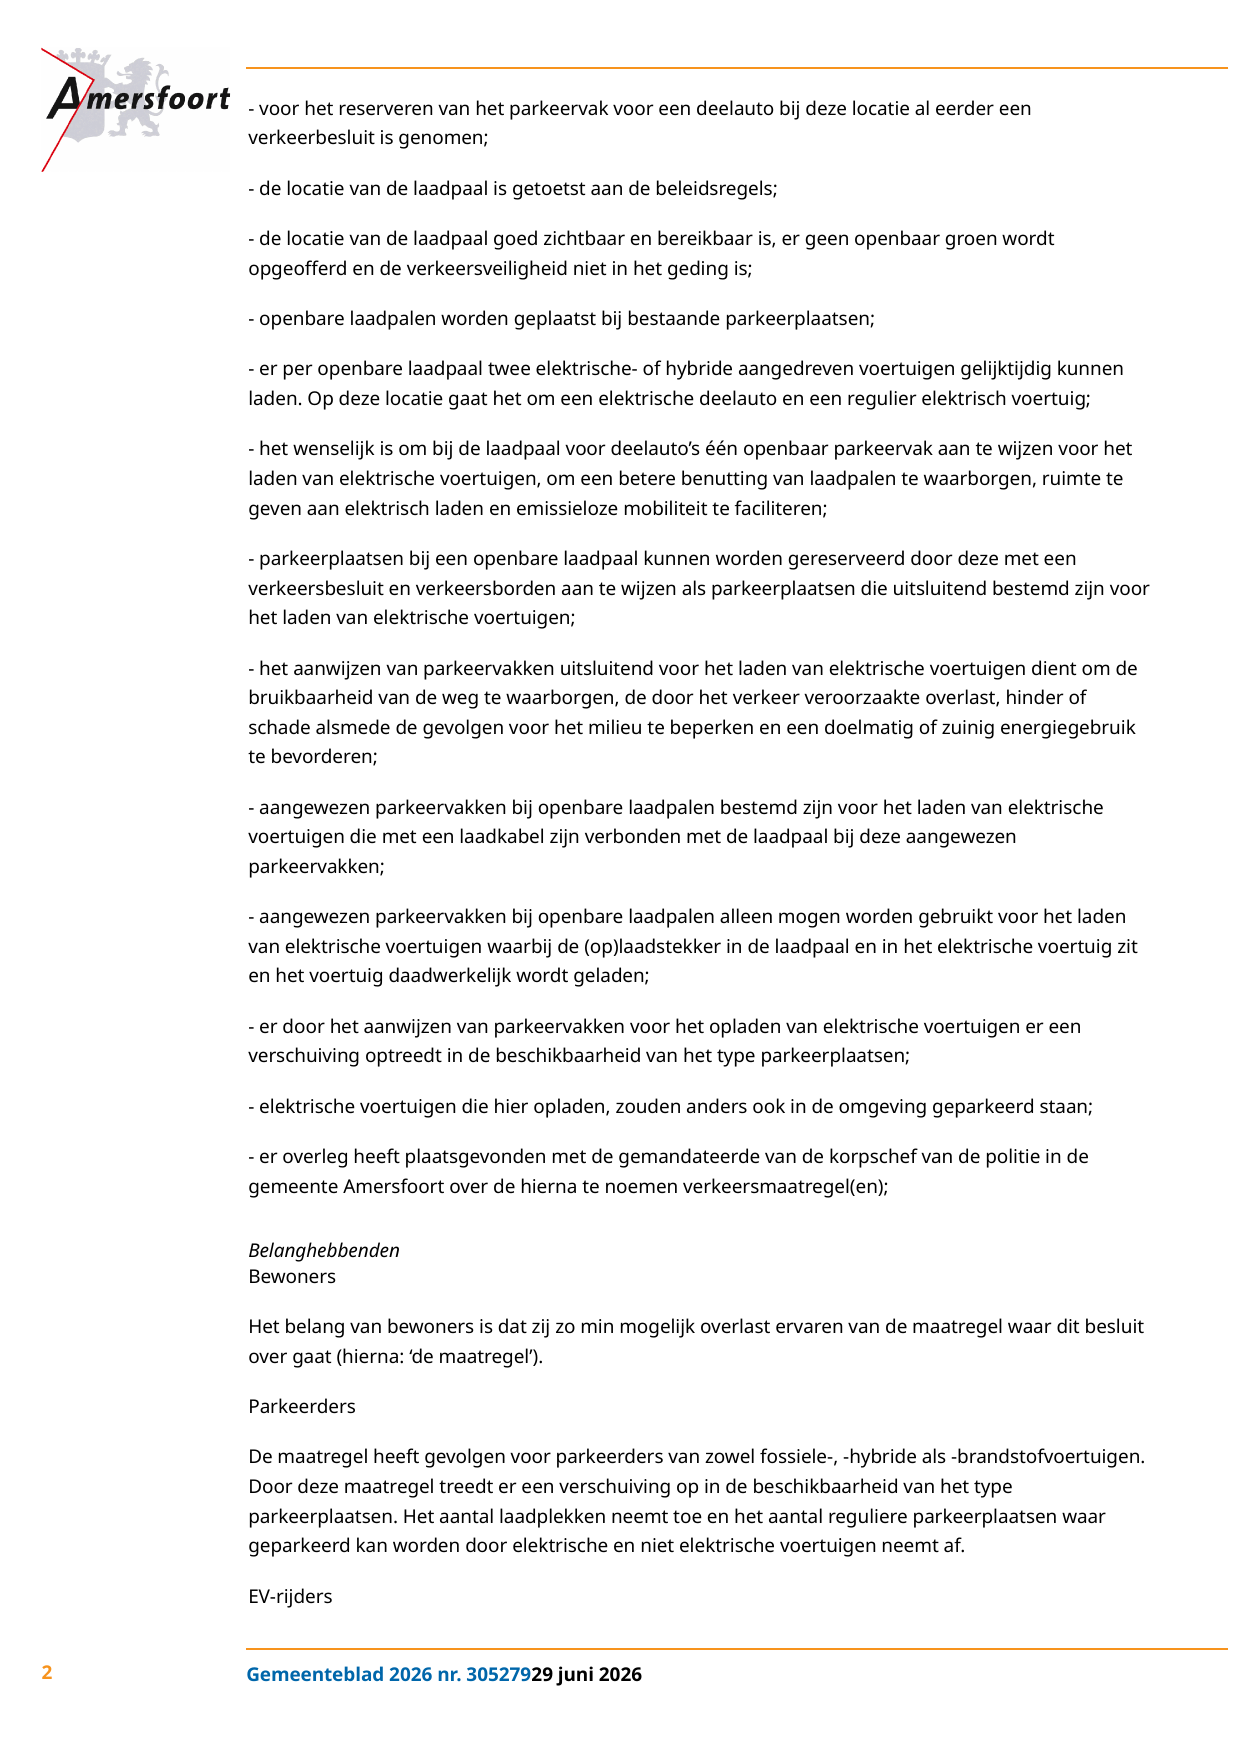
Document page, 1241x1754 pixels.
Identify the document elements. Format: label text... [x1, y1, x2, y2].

text - de locatie van de laadpaal is getoetst aan de beleidsregels; [248, 175, 1152, 201]
text - er door het aanwijzen van parkeervakken voor het opladen van elektrische voertuigen er een verschuiving optreedt in de beschikbaarheid van het type parkeerplaatsen; [248, 1013, 1152, 1068]
text Bewoners [248, 1263, 1152, 1288]
text Parkeerders [248, 1393, 1152, 1419]
text - het aanwijzen van parkeervakken uitsluitend voor het laden van elektrische voertuigen dient om de bruikbaarheid van de weg te waarborgen, de door het verkeer veroorzaakte overlast, hinder of schade alsmede de gevolgen voor het milieu te beperken en een doelmatig of zuinig energiegebruik te bevorderen; [248, 655, 1152, 769]
text - openbare laadpalen worden geplaatst bij bestaande parkeerplaatsen; [248, 305, 1152, 331]
text - er per openbare laadpaal twee elektrische- of hybride aangedreven voertuigen gelijktijdig kunnen laden. Op deze locatie gaat het om een elektrische deelauto en een regulier elektrisch voertuig; [248, 356, 1152, 411]
text Belanghebbenden [248, 1237, 1152, 1263]
text - elektrische voertuigen die hier opladen, zouden anders ook in de omgeving geparkeerd staan; [248, 1093, 1152, 1119]
text De maatregel heeft gevolgen voor parkeerders van zowel fossiele-, -hybride als -brandstofvoertuigen. Door deze maatregel treedt er een verschuiving op in de beschikbaarheid van het type parkeerplaatsen. Het aantal laadplekken neemt toe en het aantal reguliere parkeerplaatsen waar geparkeerd kan worden door elektrische en niet elektrische voertuigen neemt af. [248, 1444, 1152, 1558]
text - er overleg heeft plaatsgevonden met de gemandateerde van de korpschef van de politie in de gemeente Amersfoort over de hierna te noemen verkeersmaatregel(en); [248, 1143, 1152, 1199]
text EV-rijders [248, 1583, 1152, 1608]
text - voor het reserveren van het parkeervak voor een deelauto bij deze locatie al eerder een verkeerbesluit is genomen; [248, 95, 1152, 150]
text - het wenselijk is om bij de laadpaal voor deelauto’s één openbaar parkeervak aan te wijzen voor het laden van elektrische voertuigen, om een betere benutting van laadpalen te waarborgen, ruimte te geven aan elektrisch laden en emissieloze mobiliteit te faciliteren; [248, 436, 1152, 521]
picture [41, 47, 231, 172]
text - aangewezen parkeervakken bij openbare laadpalen alleen mogen worden gebruikt voor het laden van elektrische voertuigen waarbij de (op)laadstekker in de laadpaal en in het elektrische voertuig zit en het voertuig daadwerkelijk wordt geladen; [248, 903, 1152, 988]
text - de locatie van de laadpaal goed zichtbaar en bereikbaar is, er geen openbaar groen wordt opgeofferd en de verkeersveiligheid niet in het geding is; [248, 225, 1152, 281]
text - aangewezen parkeervakken bij openbare laadpalen bestemd zijn voor het laden van elektrische voertuigen die met een laadkabel zijn verbonden met de laadpaal bij deze aangewezen parkeervakken; [248, 794, 1152, 879]
text - parkeerplaatsen bij een openbare laadpaal kunnen worden gereserveerd door deze met een verkeersbesluit en verkeersborden aan te wijzen als parkeerplaatsen die uitsluitend bestemd zijn voor het laden van elektrische voertuigen; [248, 545, 1152, 630]
text Het belang van bewoners is dat zij zo min mogelijk overlast ervaren van de maatregel waar dit besluit over gaat (hierna: ‘de maatregel’). [248, 1313, 1152, 1368]
